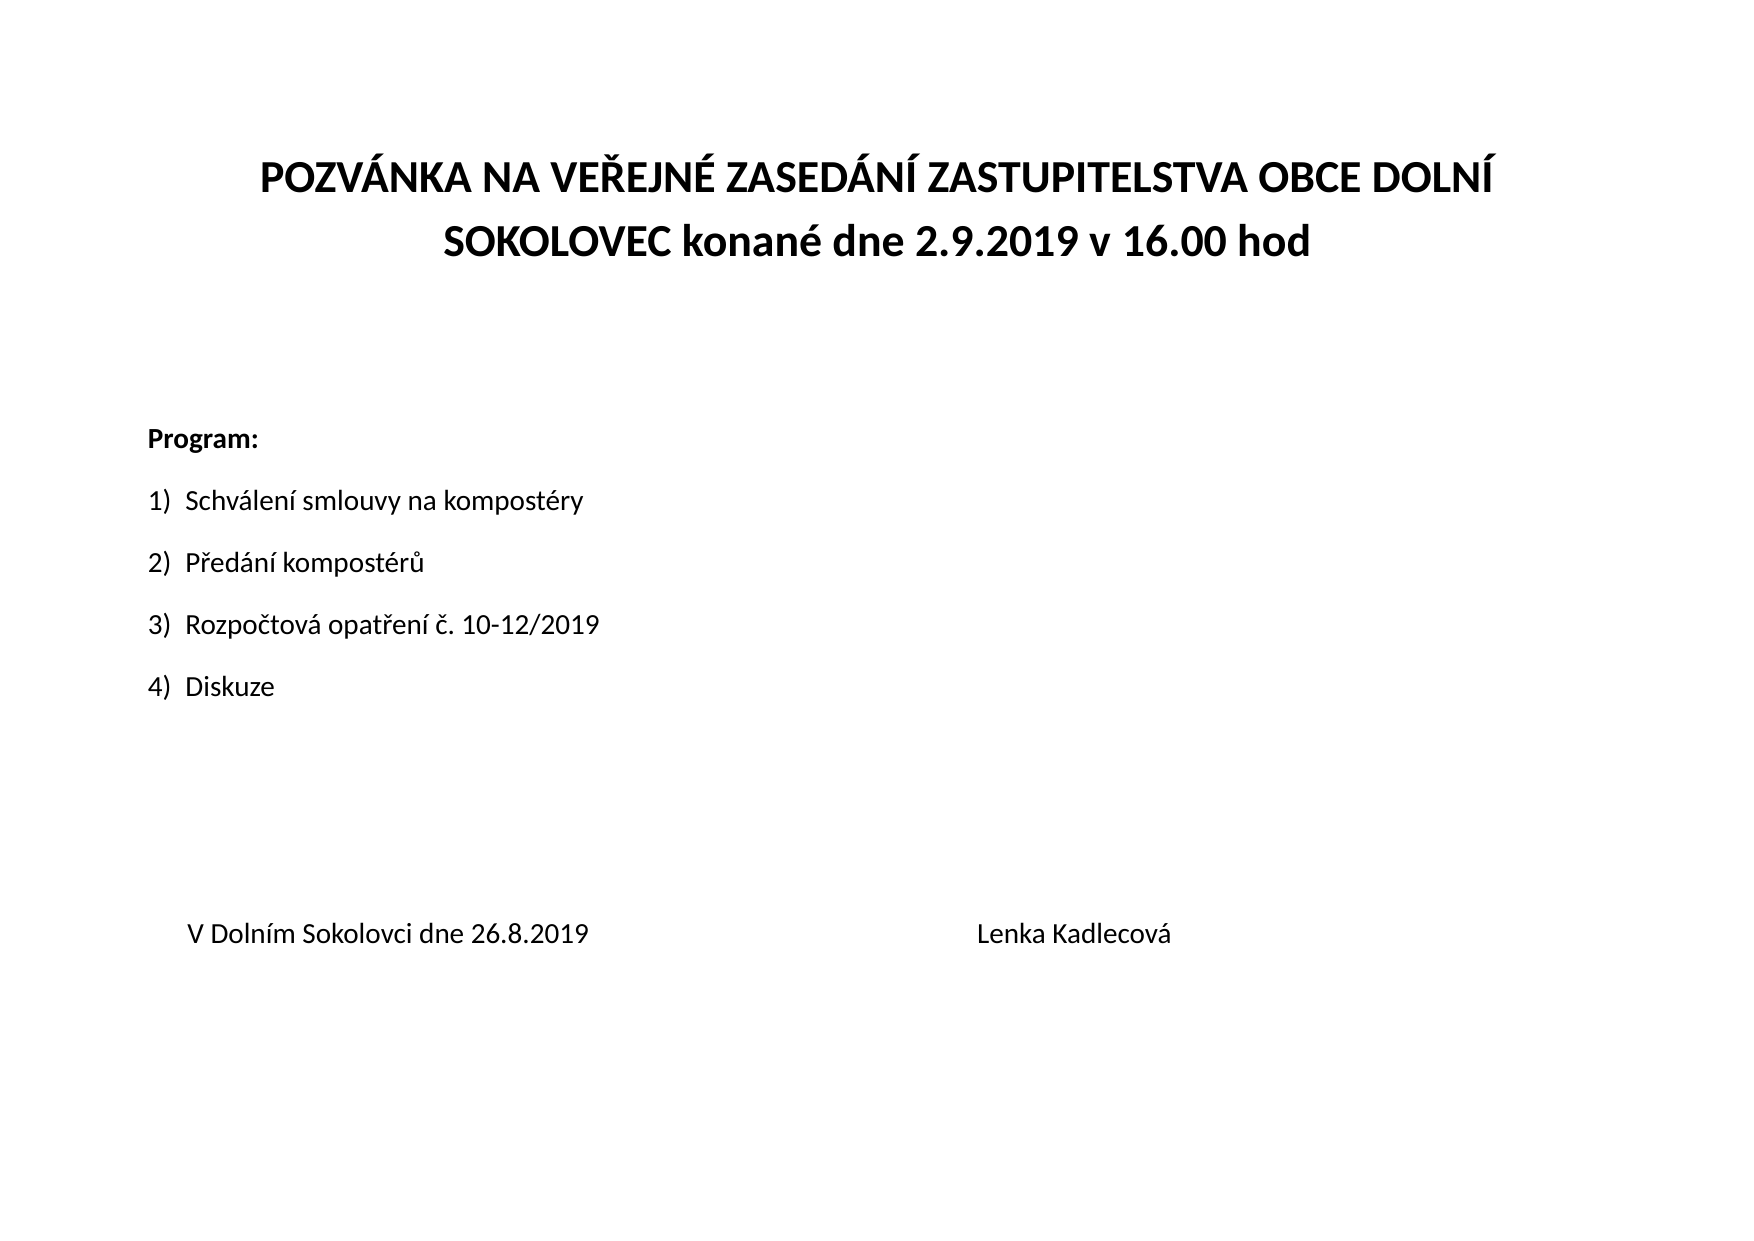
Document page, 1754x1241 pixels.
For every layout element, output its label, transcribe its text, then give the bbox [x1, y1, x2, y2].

text Program: [148, 421, 1606, 456]
list Diskuze [148, 668, 1606, 703]
list Schválení smlouvy na kompostéry [148, 482, 1606, 518]
list Rozpočtová opatření č. 10-12/2019 [148, 606, 1606, 641]
text POZVÁNKA NA VEŘEJNÉ ZASEDÁNÍ ZASTUPITELSTVA OBCE DOLNÍ SOKOLOVEC konané dne 2.9.2019 v 16.00 hod [148, 148, 1606, 268]
text V Dolním Sokolovci dne 26.8.2019 Lenka Kadlecová [148, 915, 1606, 950]
list Předání kompostérů [148, 544, 1606, 580]
